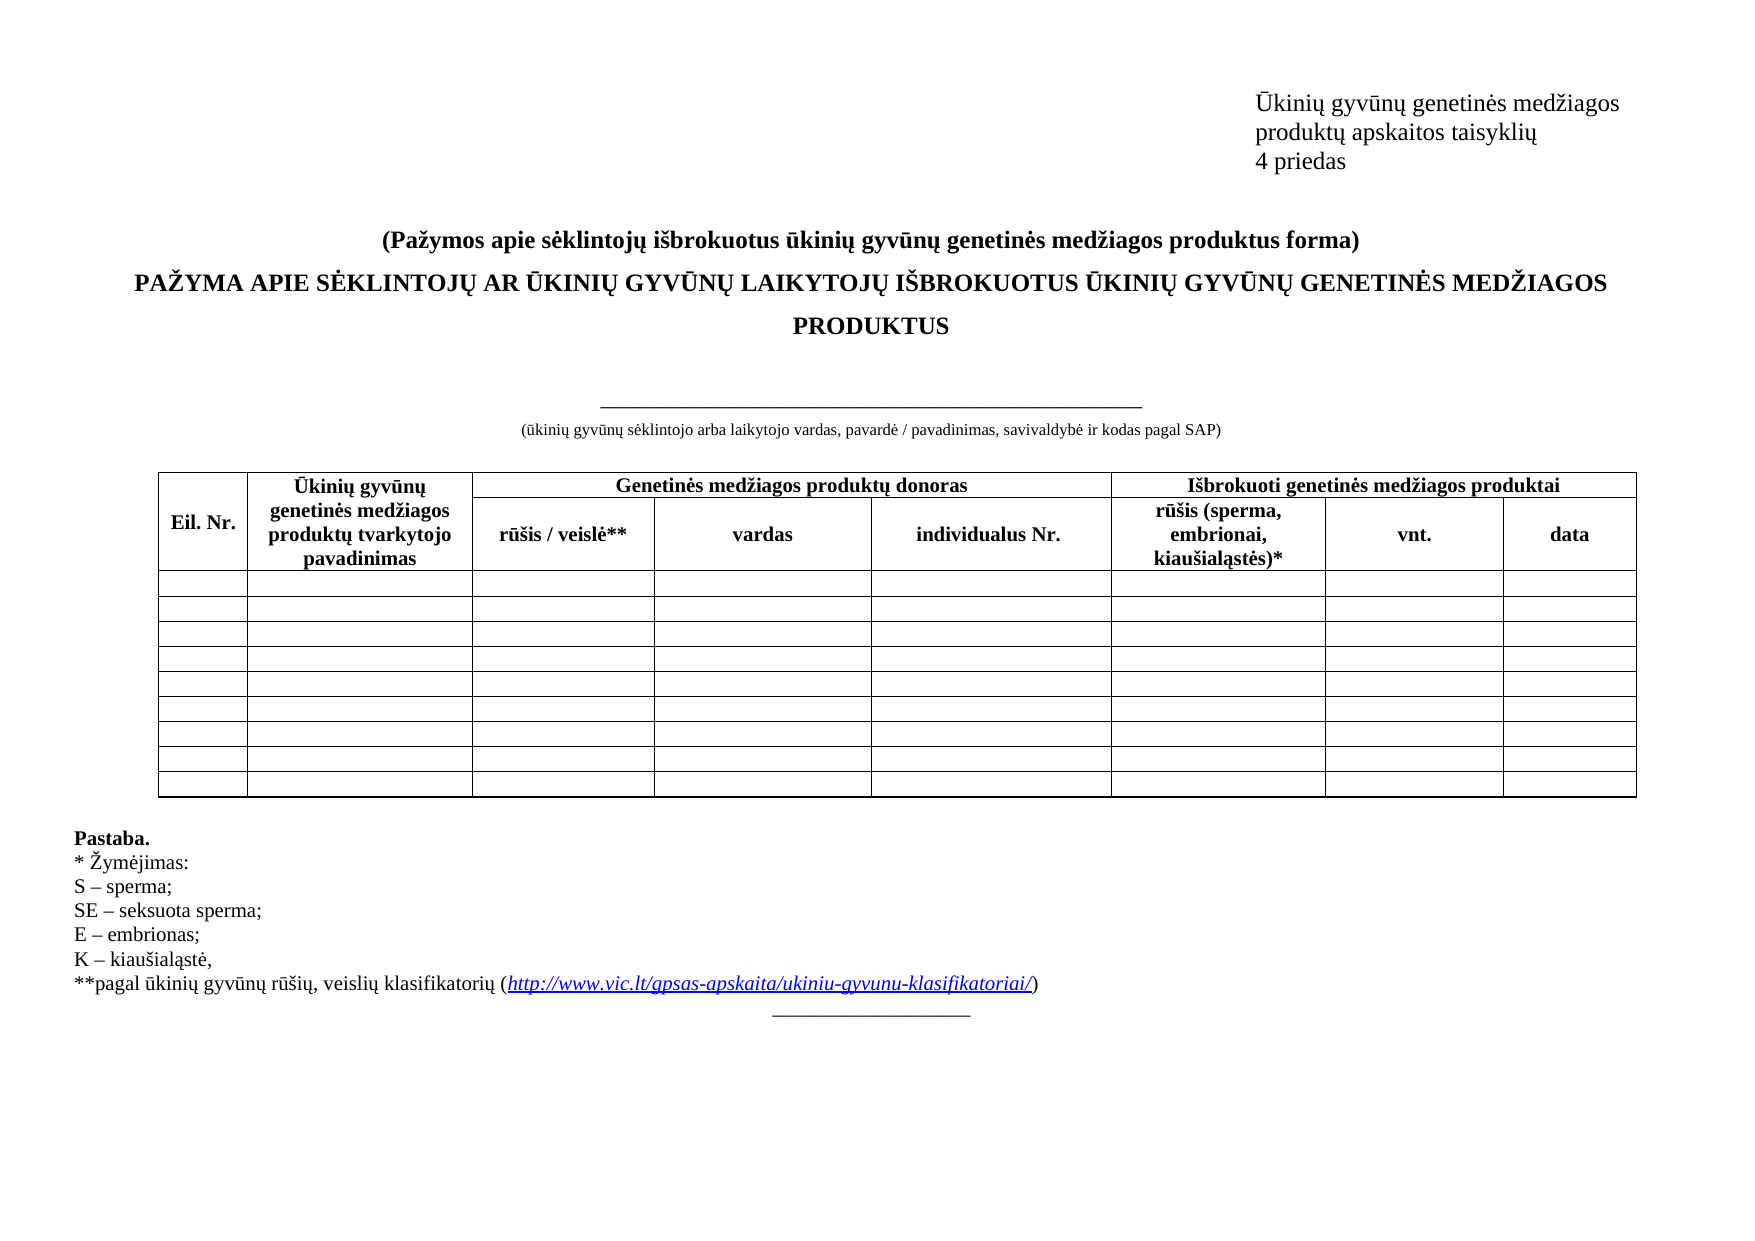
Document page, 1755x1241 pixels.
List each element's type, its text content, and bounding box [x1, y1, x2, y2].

text _________________________________________________________________ [74, 391, 1668, 410]
table_cell [1112, 597, 1325, 621]
table_cell [248, 772, 472, 796]
table_cell rūšis (sperma, embrionai, kiaušialąstės)* [1112, 498, 1325, 570]
table_cell [248, 597, 472, 621]
table_cell vnt. [1326, 498, 1503, 570]
table_cell [872, 722, 1111, 746]
table_cell [159, 647, 247, 671]
table_cell [1112, 697, 1325, 721]
text K – kiaušialąstė, [74, 946, 1668, 971]
table_cell [872, 647, 1111, 671]
table_cell [872, 622, 1111, 646]
table_cell [159, 697, 247, 721]
table_cell [1504, 571, 1636, 596]
table_cell [1504, 647, 1636, 671]
table_cell [872, 672, 1111, 696]
table_cell [1326, 772, 1503, 796]
text * Žymėjimas: [74, 850, 1668, 874]
table_cell [1504, 772, 1636, 796]
text (ūkinių gyvūnų sėklintojo arba laikytojo vardas, pavardė / pavadinimas, savivaldybė ir kodas pagal SAP) [74, 419, 1668, 438]
table_cell [1504, 697, 1636, 721]
text 4 priedas [1255, 146, 1668, 175]
table_header Eil. Nr. [159, 473, 247, 570]
table_cell [1112, 647, 1325, 671]
table_cell individualus Nr. [872, 498, 1111, 570]
table_cell [248, 672, 472, 696]
table_cell [1326, 697, 1503, 721]
text E – embrionas; [74, 922, 1668, 946]
text (Pažymos apie sėklintojų išbrokuotus ūkinių gyvūnų genetinės medžiagos produktus forma) [74, 225, 1668, 254]
table_cell [655, 747, 871, 771]
table_cell [1112, 772, 1325, 796]
table_cell [1504, 622, 1636, 646]
table_cell [1326, 597, 1503, 621]
table_cell [655, 722, 871, 746]
table_cell [473, 647, 654, 671]
table_cell [159, 597, 247, 621]
table_cell [473, 672, 654, 696]
table_cell [159, 747, 247, 771]
table_cell [159, 722, 247, 746]
table_cell [248, 622, 472, 646]
text produktų apskaitos taisyklių [1255, 117, 1668, 146]
table_cell [655, 622, 871, 646]
table_cell [1504, 672, 1636, 696]
table_cell [159, 571, 247, 596]
table_cell [473, 597, 654, 621]
table_cell [655, 647, 871, 671]
table_cell [248, 571, 472, 596]
table_cell [655, 772, 871, 796]
table_cell [872, 697, 1111, 721]
text SE – seksuota sperma; [74, 898, 1668, 922]
table_cell [159, 622, 247, 646]
table_cell [473, 622, 654, 646]
table_cell [655, 672, 871, 696]
table_cell [248, 697, 472, 721]
table_cell [1112, 672, 1325, 696]
table_cell [473, 697, 654, 721]
text Ūkinių gyvūnų genetinės medžiagos [1255, 88, 1668, 117]
table_cell [1326, 647, 1503, 671]
table_cell [1326, 722, 1503, 746]
table_cell [872, 772, 1111, 796]
text **pagal ūkinių gyvūnų rūšių, veislių klasifikatorių (http://www.vic.lt/gpsas-apskaita/ukiniu-gyvunu-klasifikatoriai/) [74, 971, 1668, 994]
table_header Išbrokuoti genetinės medžiagos produktai [1112, 473, 1636, 497]
table_cell [1326, 747, 1503, 771]
table_cell [473, 747, 654, 771]
text Pastaba. [74, 826, 1668, 850]
table_cell [473, 571, 654, 596]
table_cell [1504, 747, 1636, 771]
table_cell [1326, 622, 1503, 646]
table_cell [1112, 622, 1325, 646]
table_header Genetinės medžiagos produktų donoras [473, 473, 1111, 497]
table_cell [655, 697, 871, 721]
table_cell [159, 772, 247, 796]
table_cell [159, 672, 247, 696]
table_header Ūkinių gyvūnų genetinės medžiagos produktų tvarkytojo pavadinimas [248, 473, 472, 570]
table_cell [473, 722, 654, 746]
table_cell [1326, 672, 1503, 696]
table_cell [1112, 722, 1325, 746]
table_cell [473, 772, 654, 796]
table_cell data [1504, 498, 1636, 570]
table_cell [248, 722, 472, 746]
table_cell vardas [655, 498, 871, 570]
table_cell rūšis / veislė** [473, 498, 654, 570]
table_cell [248, 647, 472, 671]
table_cell [655, 597, 871, 621]
text S – sperma; [74, 874, 1668, 898]
table_cell [1112, 747, 1325, 771]
table_cell [248, 747, 472, 771]
table_cell [872, 571, 1111, 596]
table_cell [1326, 571, 1503, 596]
text ___________________ [74, 994, 1668, 1019]
table_cell [1504, 597, 1636, 621]
table_cell [655, 571, 871, 596]
table_cell [1504, 722, 1636, 746]
text PAŽYMA APIE SĖKLINTOJŲ AR ŪKINIŲ GYVŪNŲ LAIKYTOJŲ IŠBROKUOTUS ŪKINIŲ GYVŪNŲ GENETINĖS MEDŽIAGOS PRODUKTUS [74, 268, 1668, 340]
table_cell [1112, 571, 1325, 596]
table_cell [872, 597, 1111, 621]
table_cell [872, 747, 1111, 771]
